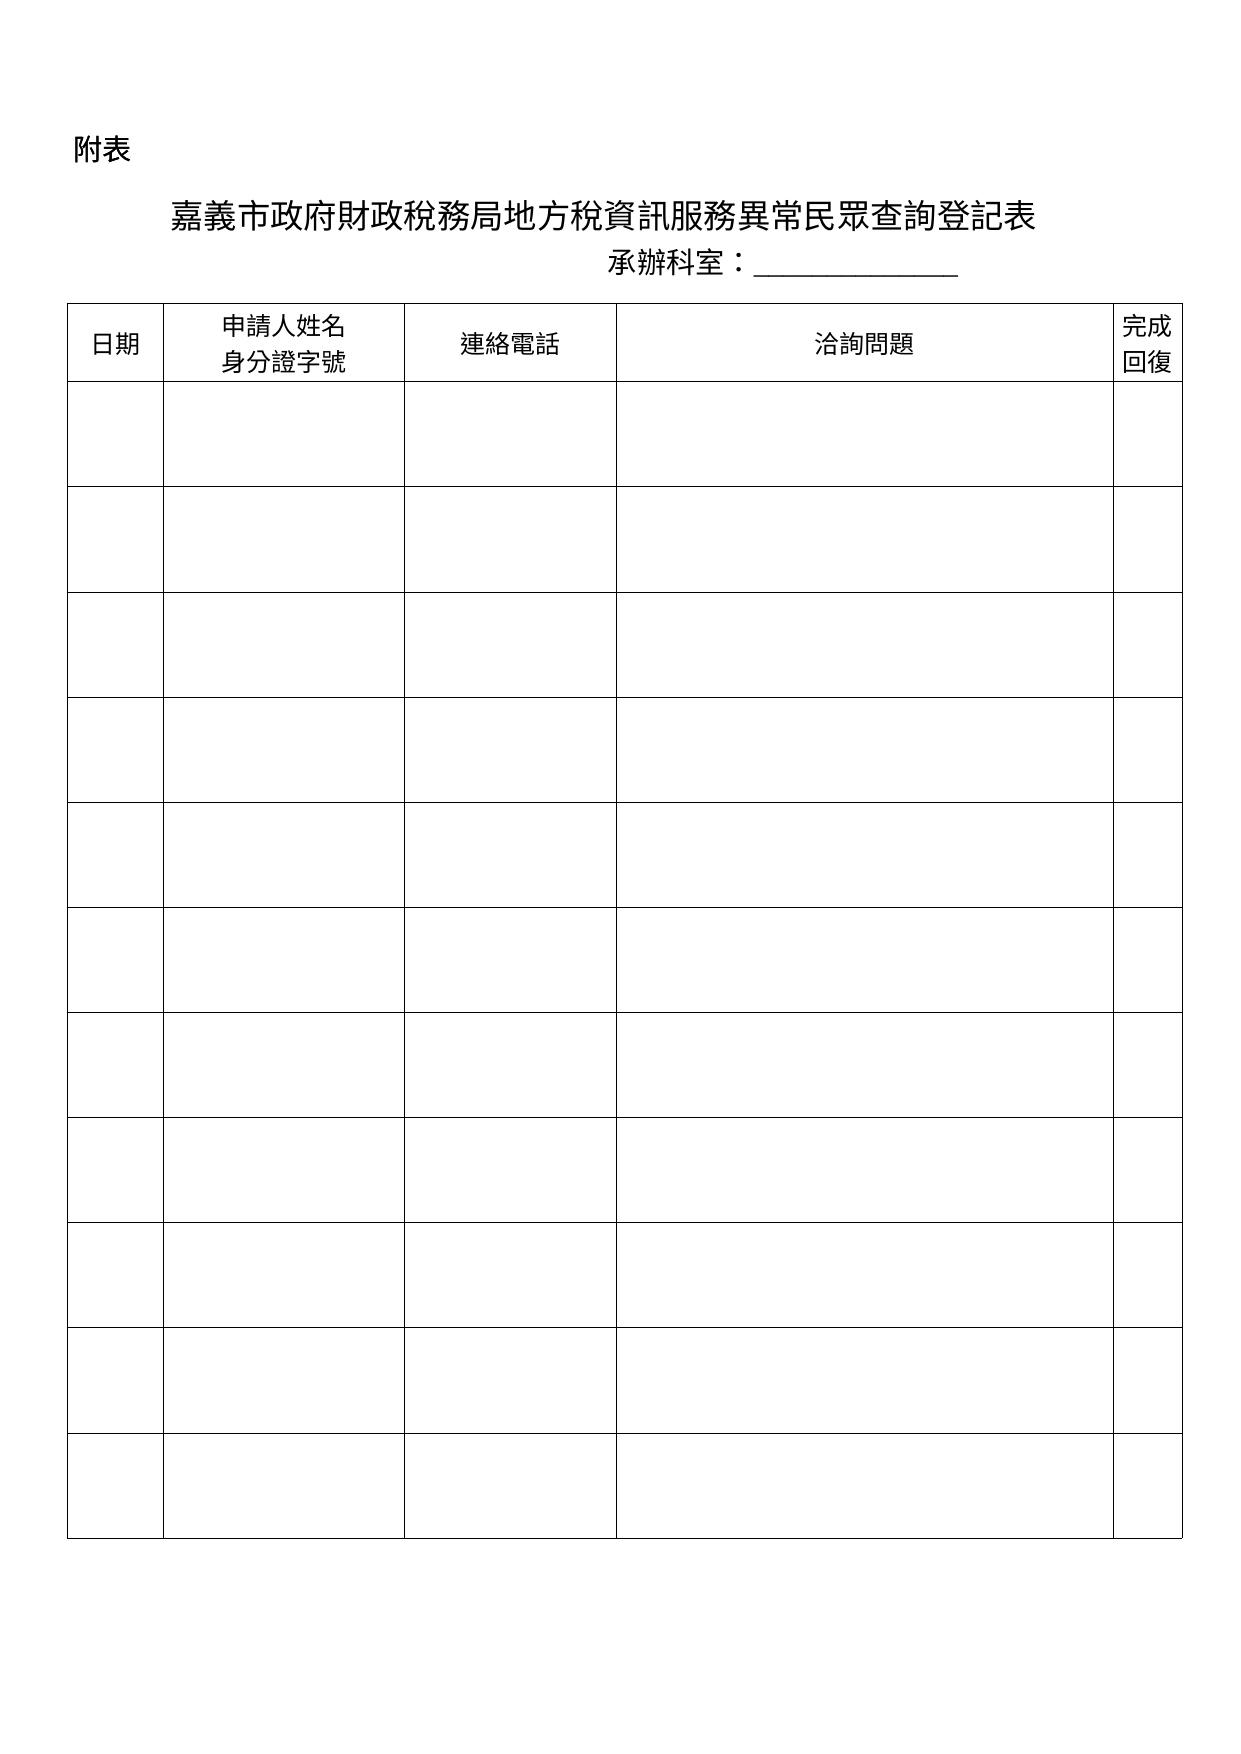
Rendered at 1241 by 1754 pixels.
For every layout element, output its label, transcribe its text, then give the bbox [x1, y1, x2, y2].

table_cell [164, 1434, 404, 1537]
table_cell [164, 908, 404, 1012]
table_cell [1114, 1223, 1182, 1327]
table_cell [164, 593, 404, 697]
table_cell [617, 1013, 1113, 1117]
table_cell [1114, 1013, 1182, 1117]
table_cell [68, 593, 163, 697]
table_cell [405, 698, 616, 802]
table_cell [68, 698, 163, 802]
table_cell [164, 1118, 404, 1222]
table_cell [617, 803, 1113, 907]
table_cell [405, 908, 616, 1012]
table_cell [617, 1223, 1113, 1327]
table_cell [617, 1434, 1113, 1537]
table_cell [68, 1434, 163, 1537]
table_cell [1114, 382, 1182, 486]
table_cell [164, 698, 404, 802]
table_cell [68, 803, 163, 907]
table_cell [405, 1013, 616, 1117]
table_cell [164, 1223, 404, 1327]
table_cell [405, 382, 616, 486]
table_cell [68, 1223, 163, 1327]
table_cell [617, 487, 1113, 592]
table_cell [68, 1328, 163, 1432]
table_cell [405, 1328, 616, 1432]
table_cell [617, 593, 1113, 697]
table_cell [405, 1118, 616, 1222]
table_cell [405, 1434, 616, 1537]
table_cell [1114, 487, 1182, 592]
table_cell [164, 487, 404, 592]
table_cell [617, 908, 1113, 1012]
table_cell [1114, 1434, 1182, 1537]
table_cell [68, 1013, 163, 1117]
table_header 連絡電話 [405, 304, 616, 381]
table_cell [68, 908, 163, 1012]
table_cell [617, 1328, 1113, 1432]
table_cell [617, 1118, 1113, 1222]
table_cell [617, 382, 1113, 486]
table_cell [1114, 803, 1182, 907]
table_cell [68, 382, 163, 486]
table_header 完成回復 [1114, 304, 1182, 381]
text 嘉義市政府財政稅務局地方稅資訊服務異常民眾查詢登記表 [118, 185, 1122, 239]
table_cell [164, 803, 404, 907]
table_cell [164, 382, 404, 486]
table_header 申請人姓名 身分證字號 [164, 304, 404, 381]
table_cell [1114, 698, 1182, 802]
table_header 日期 [68, 304, 163, 381]
table_cell [164, 1328, 404, 1432]
table_cell [1114, 908, 1182, 1012]
table_cell [617, 698, 1113, 802]
table_cell [164, 1013, 404, 1117]
table_cell [405, 803, 616, 907]
table_cell [405, 487, 616, 592]
text 承辦科室：______________ [118, 239, 1122, 282]
table_cell [1114, 593, 1182, 697]
table_cell [68, 487, 163, 592]
table_cell [1114, 1118, 1182, 1222]
table_header 洽詢問題 [617, 304, 1113, 381]
table_cell [68, 1118, 163, 1222]
table_cell [405, 593, 616, 697]
table_cell [1114, 1328, 1182, 1432]
table_cell [405, 1223, 616, 1327]
